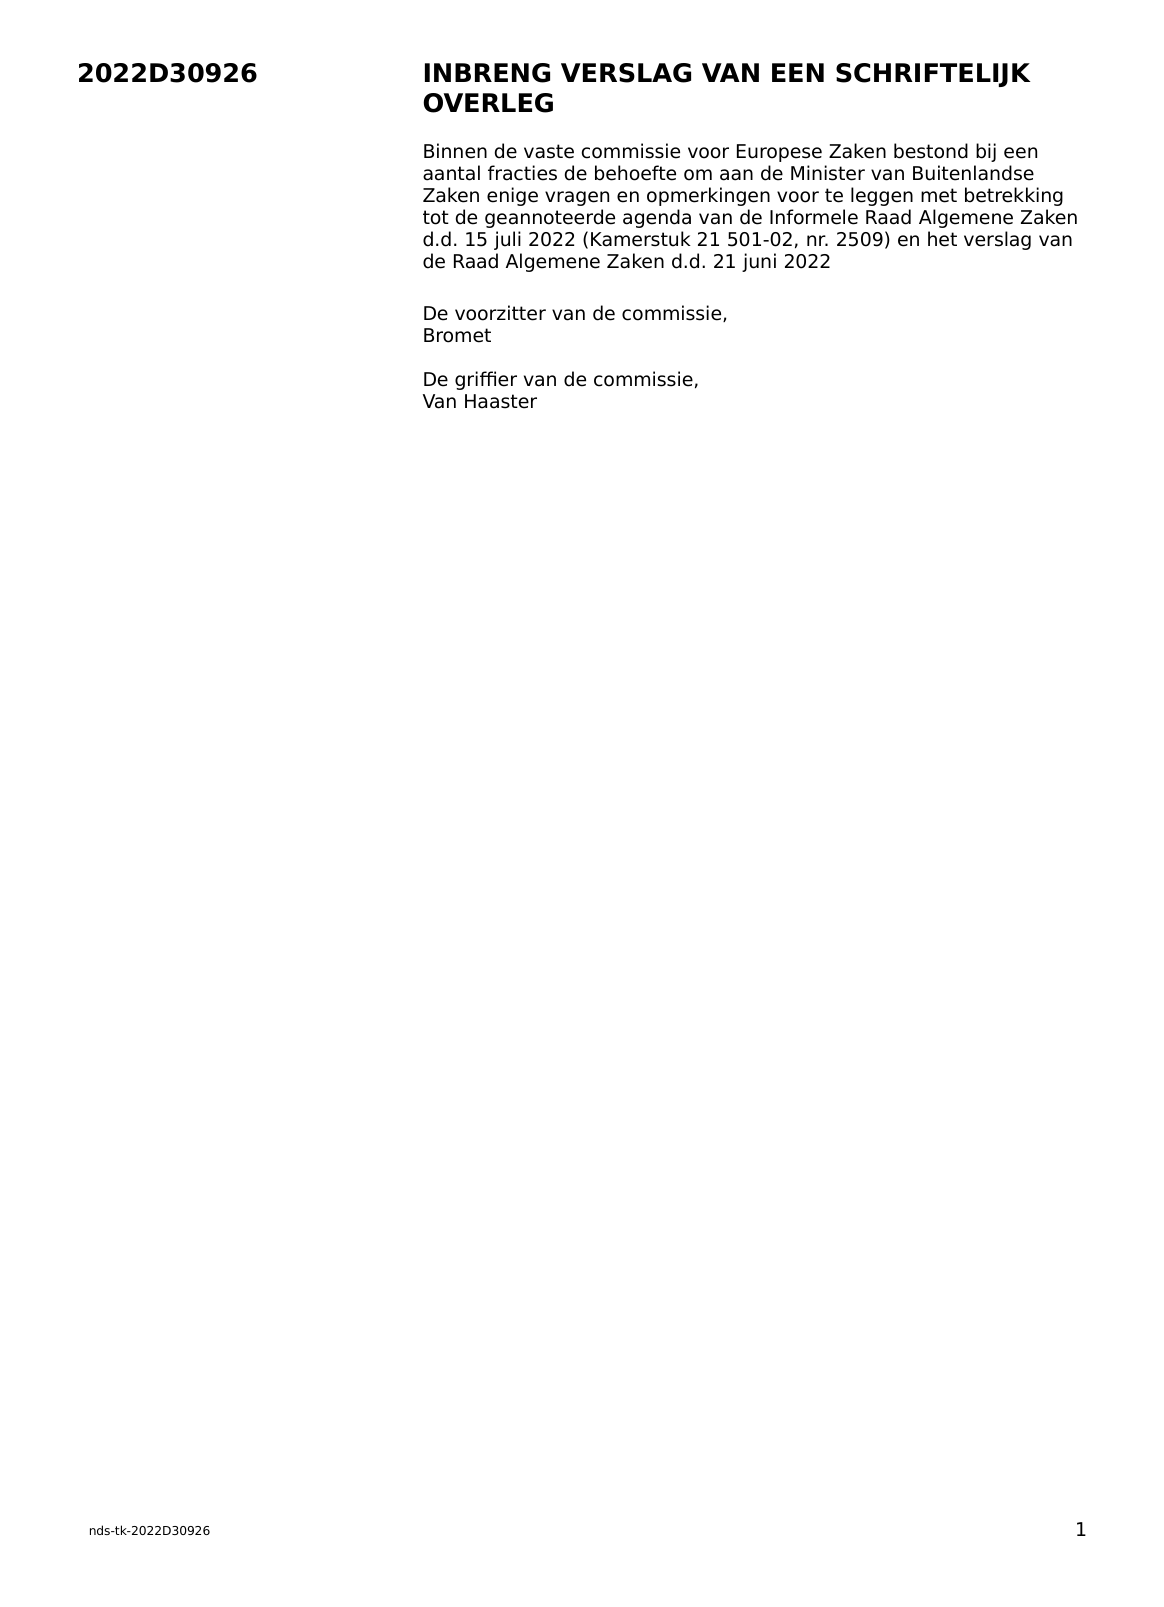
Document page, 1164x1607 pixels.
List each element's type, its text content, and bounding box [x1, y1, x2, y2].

text Binnen de vaste commissie voor Europese Zaken bestond bij een aantal fracties de behoefte om aan de Minister van Buitenlandse Zaken enige vragen en opmerkingen voor te leggen met betrekking tot de geannoteerde agenda van de Informele Raad Algemene Zaken d.d. 15 juli 2022 (Kamerstuk 21 501-02, nr. 2509) en het verslag van de Raad Algemene Zaken d.d. 21 juni 2022 [422, 141, 1087, 272]
text 2022D30926 INBRENG VERSLAG VAN EEN SCHRIFTELIJK OVERLEG [77, 59, 1087, 118]
text nds-tk-2022D30926 [88, 1524, 323, 1538]
text De voorzitter van de commissie, Bromet [422, 302, 1087, 346]
text De griffier van de commissie, Van Haaster [422, 369, 1087, 413]
